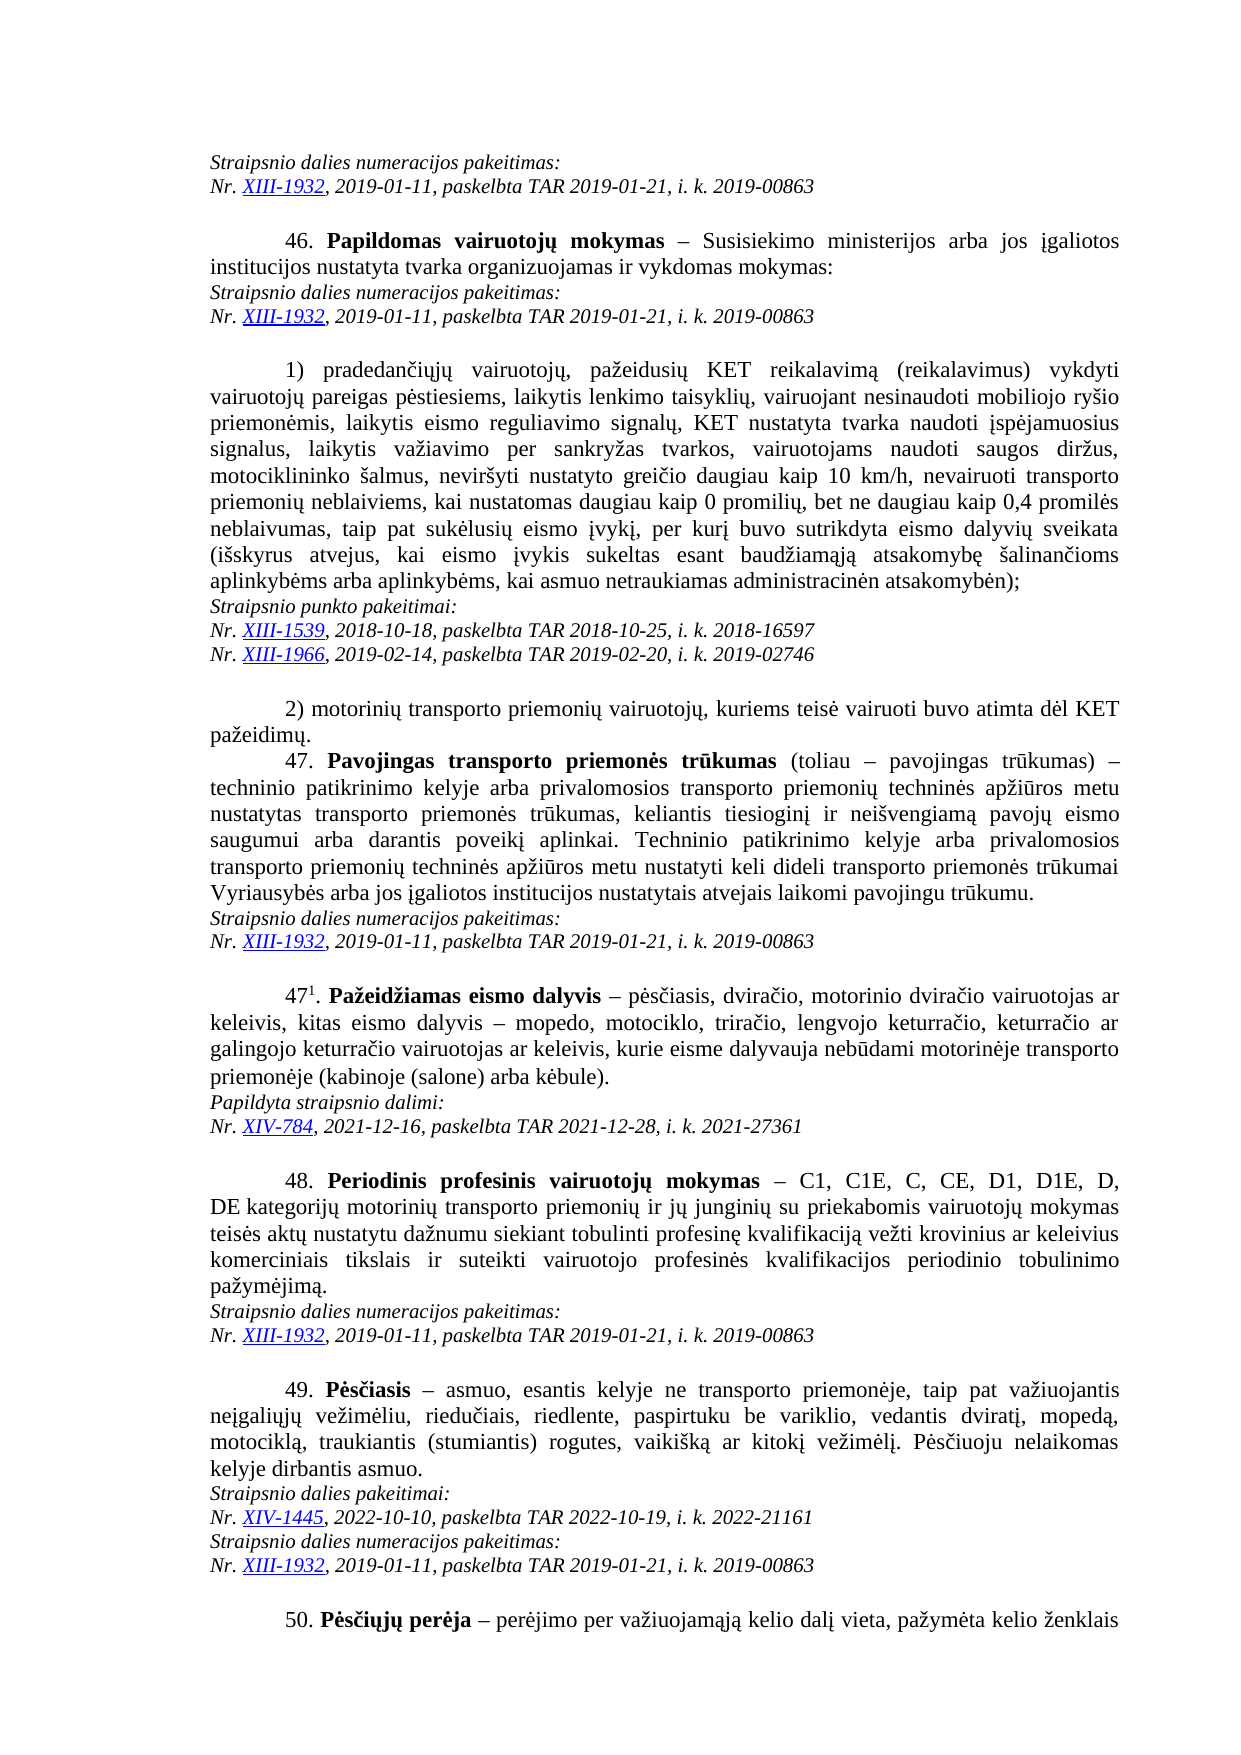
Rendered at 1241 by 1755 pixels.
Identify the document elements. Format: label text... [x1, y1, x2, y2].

text Nr. XIII-1932, 2019-01-11, paskelbta TAR 2019-01-21, i. k. 2019-00863 [210, 304, 1120, 328]
text Straipsnio dalies pakeitimai: [210, 1481, 1120, 1505]
text 46. Papildomas vairuotojų mokymas – Susisiekimo ministerijos arba jos įgaliotos institucijos nustatyta tvarka organizuojamas ir vykdomas mokymas: [210, 227, 1120, 279]
text Straipsnio dalies numeracijos pakeitimas: [210, 279, 1120, 304]
text Straipsnio dalies numeracijos pakeitimas: [210, 1299, 1120, 1323]
text Straipsnio punkto pakeitimai: [210, 594, 1120, 618]
text Nr. XIII-1539, 2018-10-18, paskelbta TAR 2018-10-25, i. k. 2018-16597 [210, 618, 1120, 642]
text Nr. XIII-1966, 2019-02-14, paskelbta TAR 2019-02-20, i. k. 2019-02746 [210, 642, 1120, 666]
text Nr. XIII-1932, 2019-01-11, paskelbta TAR 2019-01-21, i. k. 2019-00863 [210, 929, 1120, 953]
text 2) motorinių transporto priemonių vairuotojų, kuriems teisė vairuoti buvo atimta dėl KET pažeidimų. [210, 694, 1120, 747]
text Nr. XIV-784, 2021-12-16, paskelbta TAR 2021-12-28, i. k. 2021-27361 [210, 1114, 1120, 1138]
text Straipsnio dalies numeracijos pakeitimas: [210, 905, 1120, 929]
text 50. Pėsčiųjų perėja – perėjimo per važiuojamąją kelio dalį vieta, pažymėta kelio ženklais [210, 1606, 1120, 1632]
text Nr. XIII-1932, 2019-01-11, paskelbta TAR 2019-01-21, i. k. 2019-00863 [210, 1553, 1120, 1577]
text Nr. XIV-1445, 2022-10-10, paskelbta TAR 2022-10-19, i. k. 2022-21161 [210, 1505, 1120, 1529]
text 471. Pažeidžiamas eismo dalyvis – pėsčiasis, dviračio, motorinio dviračio vairuotojas ar keleivis, kitas eismo dalyvis – mopedo, motociklo, triračio, lengvojo keturračio, keturračio ar galingojo keturračio vairuotojas ar keleivis, kurie eisme dalyvauja nebūdami motorinėje transporto priemonėje (kabinoje (salone) arba kėbule). [210, 982, 1120, 1090]
text Nr. XIII-1932, 2019-01-11, paskelbta TAR 2019-01-21, i. k. 2019-00863 [210, 174, 1120, 198]
text 49. Pėsčiasis – asmuo, esantis kelyje ne transporto priemonėje, taip pat važiuojantis neįgaliųjų vežimėliu, riedučiais, riedlente, paspirtuku be variklio, vedantis dviratį, mopedą, motociklą, traukiantis (stumiantis) rogutes, vaikišką ar kitokį vežimėlį. Pėsčiuoju nelaikomas kelyje dirbantis asmuo. [210, 1376, 1120, 1481]
text Straipsnio dalies numeracijos pakeitimas: [210, 150, 1120, 174]
text Papildyta straipsnio dalimi: [210, 1090, 1120, 1114]
text 47. Pavojingas transporto priemonės trūkumas (toliau – pavojingas trūkumas) – techninio patikrinimo kelyje arba privalomosios transporto priemonių techninės apžiūros metu nustatytas transporto priemonės trūkumas, keliantis tiesioginį ir neišvengiamą pavojų eismo saugumui arba darantis poveikį aplinkai. Techninio patikrinimo kelyje arba privalomosios transporto priemonių techninės apžiūros metu nustatyti keli dideli transporto priemonės trūkumai Vyriausybės arba jos įgaliotos institucijos nustatytais atvejais laikomi pavojingu trūkumu. [210, 747, 1120, 905]
text 48. Periodinis profesinis vairuotojų mokymas – C1, C1E, C, CE, D1, D1E, D, DE kategorijų motorinių transporto priemonių ir jų junginių su priekabomis vairuotojų mokymas teisės aktų nustatytu dažnumu siekiant tobulinti profesinę kvalifikaciją vežti krovinius ar keleivius komerciniais tikslais ir suteikti vairuotojo profesinės kvalifikacijos periodinio tobulinimo pažymėjimą. [210, 1167, 1120, 1299]
text Nr. XIII-1932, 2019-01-11, paskelbta TAR 2019-01-21, i. k. 2019-00863 [210, 1323, 1120, 1347]
text Straipsnio dalies numeracijos pakeitimas: [210, 1529, 1120, 1553]
text 1) pradedančiųjų vairuotojų, pažeidusių KET reikalavimą (reikalavimus) vykdyti vairuotojų pareigas pėstiesiems, laikytis lenkimo taisyklių, vairuojant nesinaudoti mobiliojo ryšio priemonėmis, laikytis eismo reguliavimo signalų, KET nustatyta tvarka naudoti įspėjamuosius signalus, laikytis važiavimo per sankryžas tvarkos, vairuotojams naudoti saugos diržus, motociklininko šalmus, neviršyti nustatyto greičio daugiau kaip 10 km/h, nevairuoti transporto priemonių neblaiviems, kai nustatomas daugiau kaip 0 promilių, bet ne daugiau kaip 0,4 promilės neblaivumas, taip pat sukėlusių eismo įvykį, per kurį buvo sutrikdyta eismo dalyvių sveikata (išskyrus atvejus, kai eismo įvykis sukeltas esant baudžiamąją atsakomybę šalinančioms aplinkybėms arba aplinkybėms, kai asmuo netraukiamas administracinėn atsakomybėn); [210, 356, 1120, 594]
